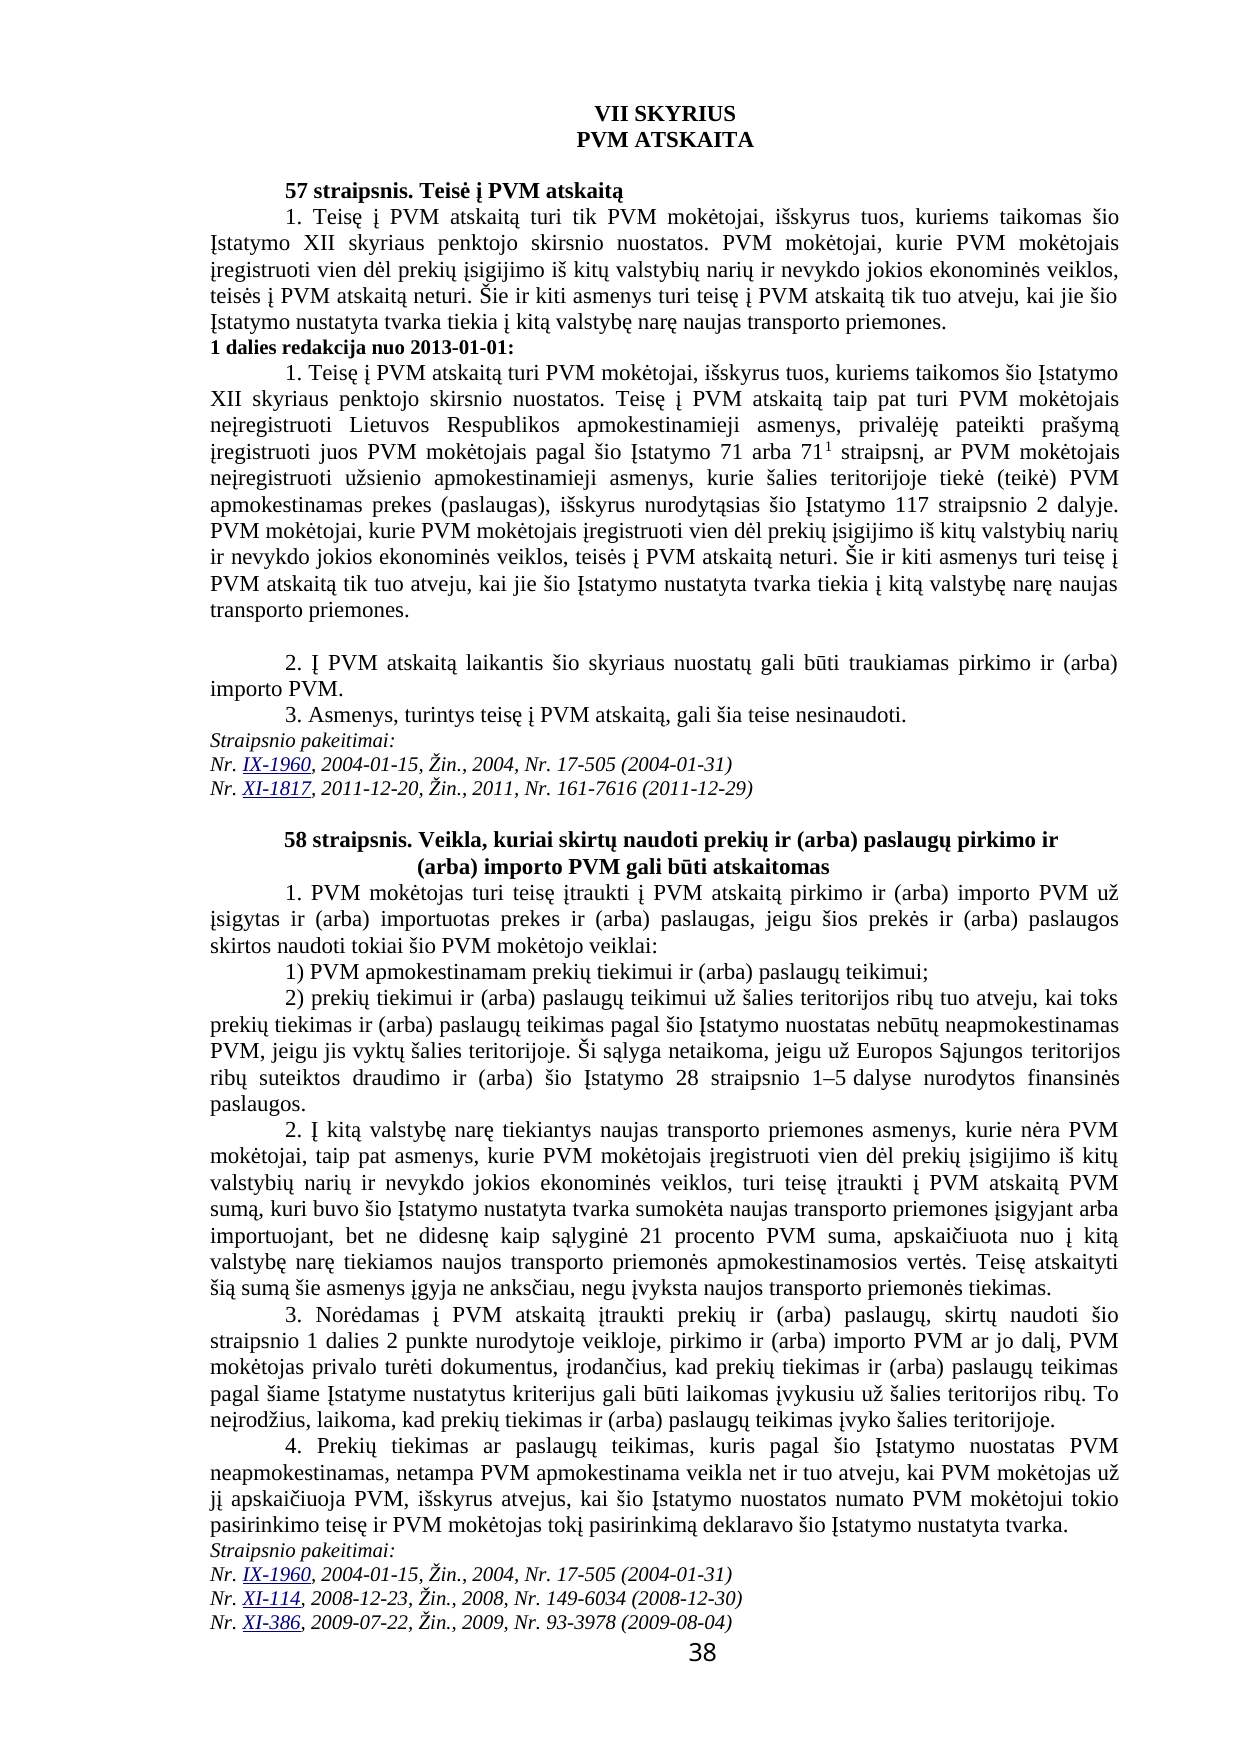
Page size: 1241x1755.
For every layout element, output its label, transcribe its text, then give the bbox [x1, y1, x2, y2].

text Nr. XI-386, 2009-07-22, Žin., 2009, Nr. 93-3978 (2009-08-04) [210, 1610, 1120, 1634]
text 1. Teisę į PVM atskaitą turi PVM mokėtojai, išskyrus tuos, kuriems taikomos šio Įstatymo XII skyriaus penktojo skirsnio nuostatos. Teisę į PVM atskaitą taip pat turi PVM mokėtojais neįregistruoti Lietuvos Respublikos apmokestinamieji asmenys, privalėję pateikti prašymą įregistruoti juos PVM mokėtojais pagal šio Įstatymo 71 arba 711 straipsnį, ar PVM mokėtojais neįregistruoti užsienio apmokestinamieji asmenys, kurie šalies teritorijoje tiekė (teikė) PVM apmokestinamas prekes (paslaugas), išskyrus nurodytąsias šio Įstatymo 117 straipsnio 2 dalyje. PVM mokėtojai, kurie PVM mokėtojais įregistruoti vien dėl prekių įsigijimo iš kitų valstybių narių ir nevykdo jokios ekonominės veiklos, teisės į PVM atskaitą neturi. Šie ir kiti asmenys turi teisę į PVM atskaitą tik tuo atveju, kai jie šio Įstatymo nustatyta tvarka tiekia į kitą valstybę narę naujas transporto priemones. [210, 359, 1120, 622]
text 1. PVM mokėtojas turi teisę įtraukti į PVM atskaitą pirkimo ir (arba) importo PVM už įsigytas ir (arba) importuotas prekes ir (arba) paslaugas, jeigu šios prekės ir (arba) paslaugos skirtos naudoti tokiai šio PVM mokėtojo veiklai: [210, 879, 1120, 958]
text (arba) importo PVM gali būti atskaitomas [210, 853, 1120, 879]
text Nr. XI-1817, 2011-12-20, Žin., 2011, Nr. 161-7616 (2011-12-29) [210, 776, 1120, 800]
text 1. Teisę į PVM atskaitą turi tik PVM mokėtojai, išskyrus tuos, kuriems taikomas šio Įstatymo XII skyriaus penktojo skirsnio nuostatos. PVM mokėtojai, kurie PVM mokėtojais įregistruoti vien dėl prekių įsigijimo iš kitų valstybių narių ir nevykdo jokios ekonominės veiklos, teisės į PVM atskaitą neturi. Šie ir kiti asmenys turi teisę į PVM atskaitą tik tuo atveju, kai jie šio Įstatymo nustatyta tvarka tiekia į kitą valstybę narę naujas transporto priemones. [210, 203, 1120, 335]
text Nr. IX-1960, 2004-01-15, Žin., 2004, Nr. 17-505 (2004-01-31) [210, 1562, 1120, 1586]
text 1 dalies redakcija nuo 2013-01-01: [210, 335, 1120, 359]
text VII SKYRIUS [210, 100, 1120, 126]
text Nr. XI-114, 2008-12-23, Žin., 2008, Nr. 149-6034 (2008-12-30) [210, 1586, 1120, 1610]
text 2) prekių tiekimui ir (arba) paslaugų teikimui už šalies teritorijos ribų tuo atveju, kai toks prekių tiekimas ir (arba) paslaugų teikimas pagal šio Įstatymo nuostatas nebūtų neapmokestinamas PVM, jeigu jis vyktų šalies teritorijoje. Ši sąlyga netaikoma, jeigu už Europos Sąjungos teritorijos ribų suteiktos draudimo ir (arba) šio Įstatymo 28 straipsnio 1–5 dalyse nurodytos finansinės paslaugos. [210, 984, 1120, 1116]
text 58 straipsnis. Veikla, kuriai skirtų naudoti prekių ir (arba) paslaugų pirkimo ir [210, 826, 1120, 853]
text 2. Į kitą valstybę narę tiekiantys naujas transporto priemones asmenys, kurie nėra PVM mokėtojai, taip pat asmenys, kurie PVM mokėtojais įregistruoti vien dėl prekių įsigijimo iš kitų valstybių narių ir nevykdo jokios ekonominės veiklos, turi teisę įtraukti į PVM atskaitą PVM sumą, kuri buvo šio Įstatymo nustatyta tvarka sumokėta naujas transporto priemones įsigyjant arba importuojant, bet ne didesnę kaip sąlyginė 21 procento PVM suma, apskaičiuota nuo į kitą valstybę narę tiekiamos naujos transporto priemonės apmokestinamosios vertės. Teisę atskaityti šią sumą šie asmenys įgyja ne anksčiau, negu įvyksta naujos transporto priemonės tiekimas. [210, 1116, 1120, 1301]
text Straipsnio pakeitimai: [210, 728, 1120, 752]
text 57 straipsnis. Teisė į PVM atskaitą [210, 177, 1120, 203]
text Straipsnio pakeitimai: [210, 1538, 1120, 1562]
text 1) PVM apmokestinamam prekių tiekimui ir (arba) paslaugų teikimui; [210, 958, 1120, 984]
text 3. Norėdamas į PVM atskaitą įtraukti prekių ir (arba) paslaugų, skirtų naudoti šio straipsnio 1 dalies 2 punkte nurodytoje veikloje, pirkimo ir (arba) importo PVM ar jo dalį, PVM mokėtojas privalo turėti dokumentus, įrodančius, kad prekių tiekimas ir (arba) paslaugų teikimas pagal šiame Įstatyme nustatytus kriterijus gali būti laikomas įvykusiu už šalies teritorijos ribų. To neįrodžius, laikoma, kad prekių tiekimas ir (arba) paslaugų teikimas įvyko šalies teritorijoje. [210, 1301, 1120, 1432]
text Nr. IX-1960, 2004-01-15, Žin., 2004, Nr. 17-505 (2004-01-31) [210, 752, 1120, 776]
text 2. Į PVM atskaitą laikantis šio skyriaus nuostatų gali būti traukiamas pirkimo ir (arba) importo PVM. [210, 649, 1120, 701]
text PVM ATSKAITA [210, 126, 1120, 153]
text 3. Asmenys, turintys teisę į PVM atskaitą, gali šia teise nesinaudoti. [210, 701, 1120, 728]
text 4. Prekių tiekimas ar paslaugų teikimas, kuris pagal šio Įstatymo nuostatas PVM neapmokestinamas, netampa PVM apmokestinama veikla net ir tuo atveju, kai PVM mokėtojas už jį apskaičiuoja PVM, išskyrus atvejus, kai šio Įstatymo nuostatos numato PVM mokėtojui tokio pasirinkimo teisę ir PVM mokėtojas tokį pasirinkimą deklaravo šio Įstatymo nustatyta tvarka. [210, 1432, 1120, 1538]
